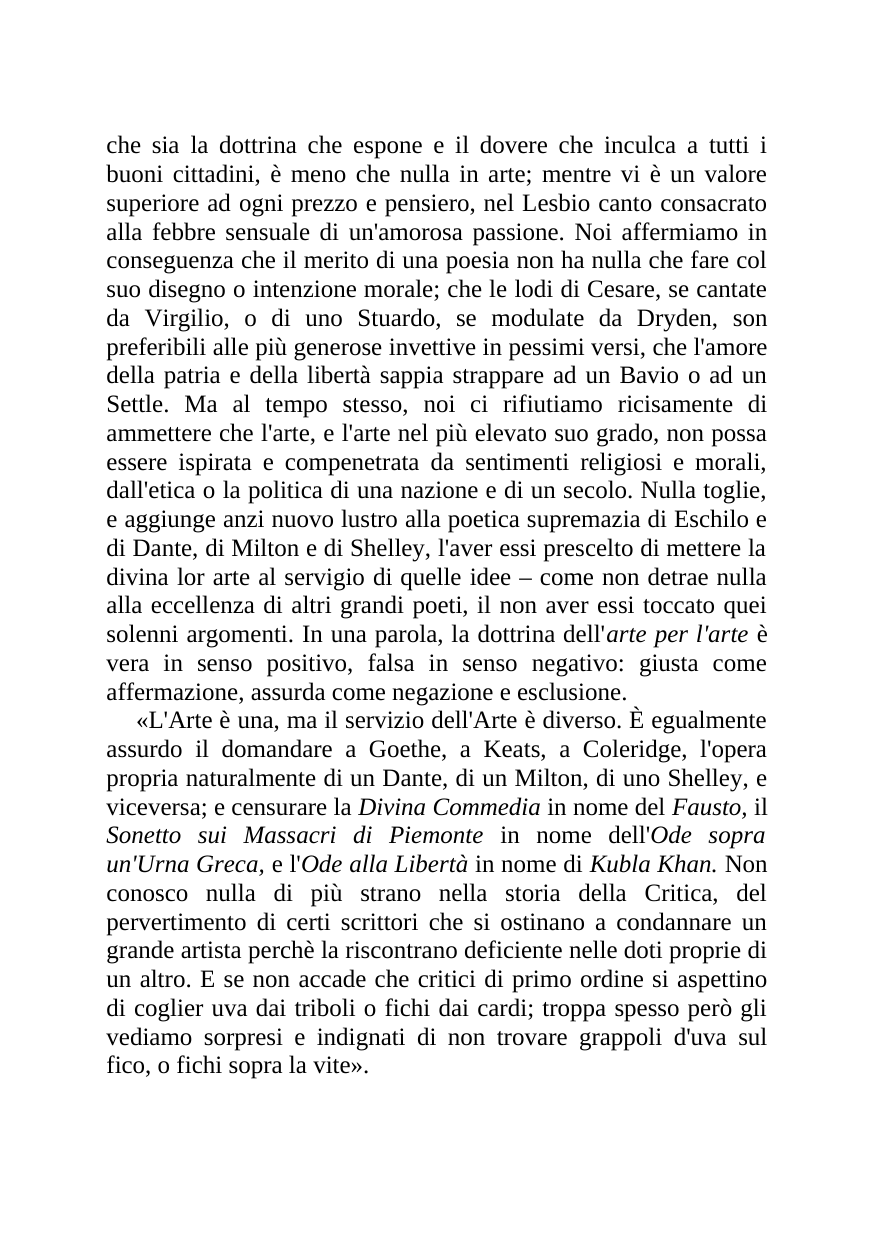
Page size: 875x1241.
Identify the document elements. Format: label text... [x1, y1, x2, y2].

text che sia la dottrina che espone e il dovere che inculca a tutti i buoni cittadini, è meno che nulla in arte; mentre vi è un valore superiore ad ogni prezzo e pensiero, nel Lesbio canto consacrato alla febbre sensuale di un'amorosa passione. Noi affermiamo in conseguenza che il merito di una poesia non ha nulla che fare col suo disegno o intenzione morale; che le lodi di Cesare, se cantate da Virgilio, o di uno Stuardo, se modulate da Dryden, son preferibili alle più generose invettive in pessimi versi, che l'amore della patria e della libertà sappia strappare ad un Bavio o ad un Settle. Ma al tempo stesso, noi ci rifiutiamo ricisamente di ammettere che l'arte, e l'arte nel più elevato suo grado, non possa essere ispirata e compenetrata da sentimenti religiosi e morali, dall'etica o la politica di una nazione e di un secolo. Nulla toglie, e aggiunge anzi nuovo lustro alla poetica supremazia di Eschilo e di Dante, di Milton e di Shelley, l'aver essi prescelto di mettere la divina lor arte al servigio di quelle idee – come non detrae nulla alla eccellenza di altri grandi poeti, il non aver essi toccato quei solenni argomenti. In una parola, la dottrina dell'arte per l'arte è vera in senso positivo, falsa in senso negativo: giusta come affermazione, assurda come negazione e esclusione. [106, 130, 768, 705]
text «L'Arte è una, ma il servizio dell'Arte è diverso. È egualmente assurdo il domandare a Goethe, a Keats, a Coleridge, l'opera propria naturalmente di un Dante, di un Milton, di uno Shelley, e viceversa; e censurare la Divina Commedia in nome del Fausto, il Sonetto sui Massacri di Piemonte in nome dell'Ode sopra un'Urna Greca, e l'Ode alla Libertà in nome di Kubla Khan. Non conosco nulla di più strano nella storia della Critica, del pervertimento di certi scrittori che si ostinano a condannare un grande artista perchè la riscontrano deficiente nelle doti proprie di un altro. E se non accade che critici di primo ordine si aspettino di coglier uva dai triboli o fichi dai cardi; troppa spesso però gli vediamo sorpresi e indignati di non trovare grappoli d'uva sul fico, o fichi sopra la vite». [106, 705, 768, 1079]
